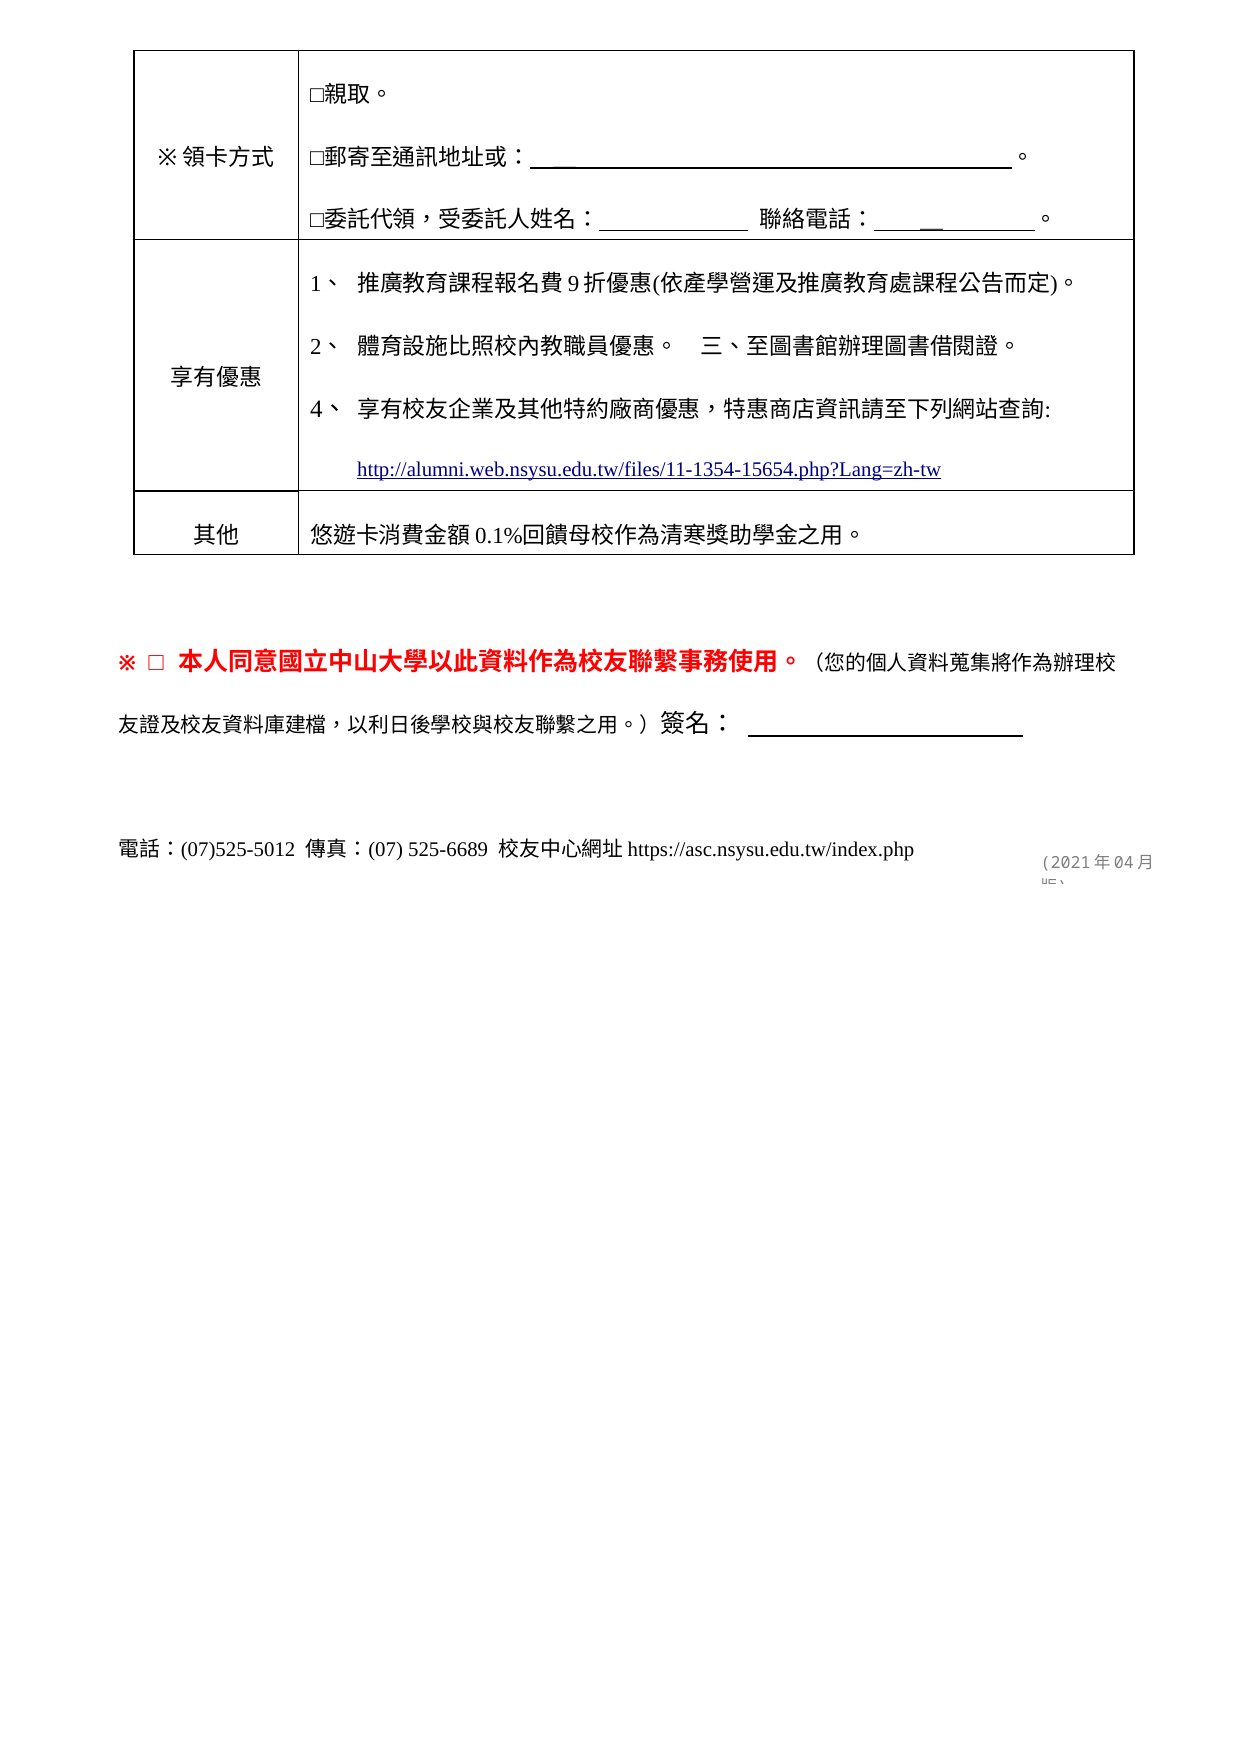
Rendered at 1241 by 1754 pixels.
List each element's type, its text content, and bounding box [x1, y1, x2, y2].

text (2021年04月版) [1040, 849, 1169, 883]
table_cell 推廣教育課程報名費9折優惠(依產學營運及推廣教育處課程公告而定)。 體育設施比照校內教職員優惠。 三、至圖書館辦理圖書借閱證。 享有校友企業及其他特約廠商優惠，特惠商店資訊請至下列網站查詢: http://alumni.web.nsysu.edu.tw/files/11-1354-15654.php?Lang=zh-tw [299, 240, 1133, 490]
table_cell □親取。 □郵寄至通訊地址或： ＿ 。 □委託代領，受委託人姓名： 聯絡電話： ＿ 。 [299, 51, 1133, 239]
table_cell 其他 [135, 492, 298, 554]
table_cell 悠遊卡消費金額0.1%回饋母校作為清寒獎助學金之用。 [299, 491, 1133, 554]
text ※ □ 本人同意國立中山大學以此資料作為校友聯繫事務使用。（您的個人資料蒐集將作為辦理校友證及校友資料庫建檔，以利日後學校與校友聯繫之用。）簽名： [118, 618, 1122, 743]
text 電話：(07)525-5012 傳真：(07) 525-6689 校友中心網址https://asc.nsysu.edu.tw/index.php [118, 805, 1184, 891]
table_cell ※ 領卡方式 [135, 51, 298, 239]
table_cell 享有優惠 [135, 240, 298, 490]
